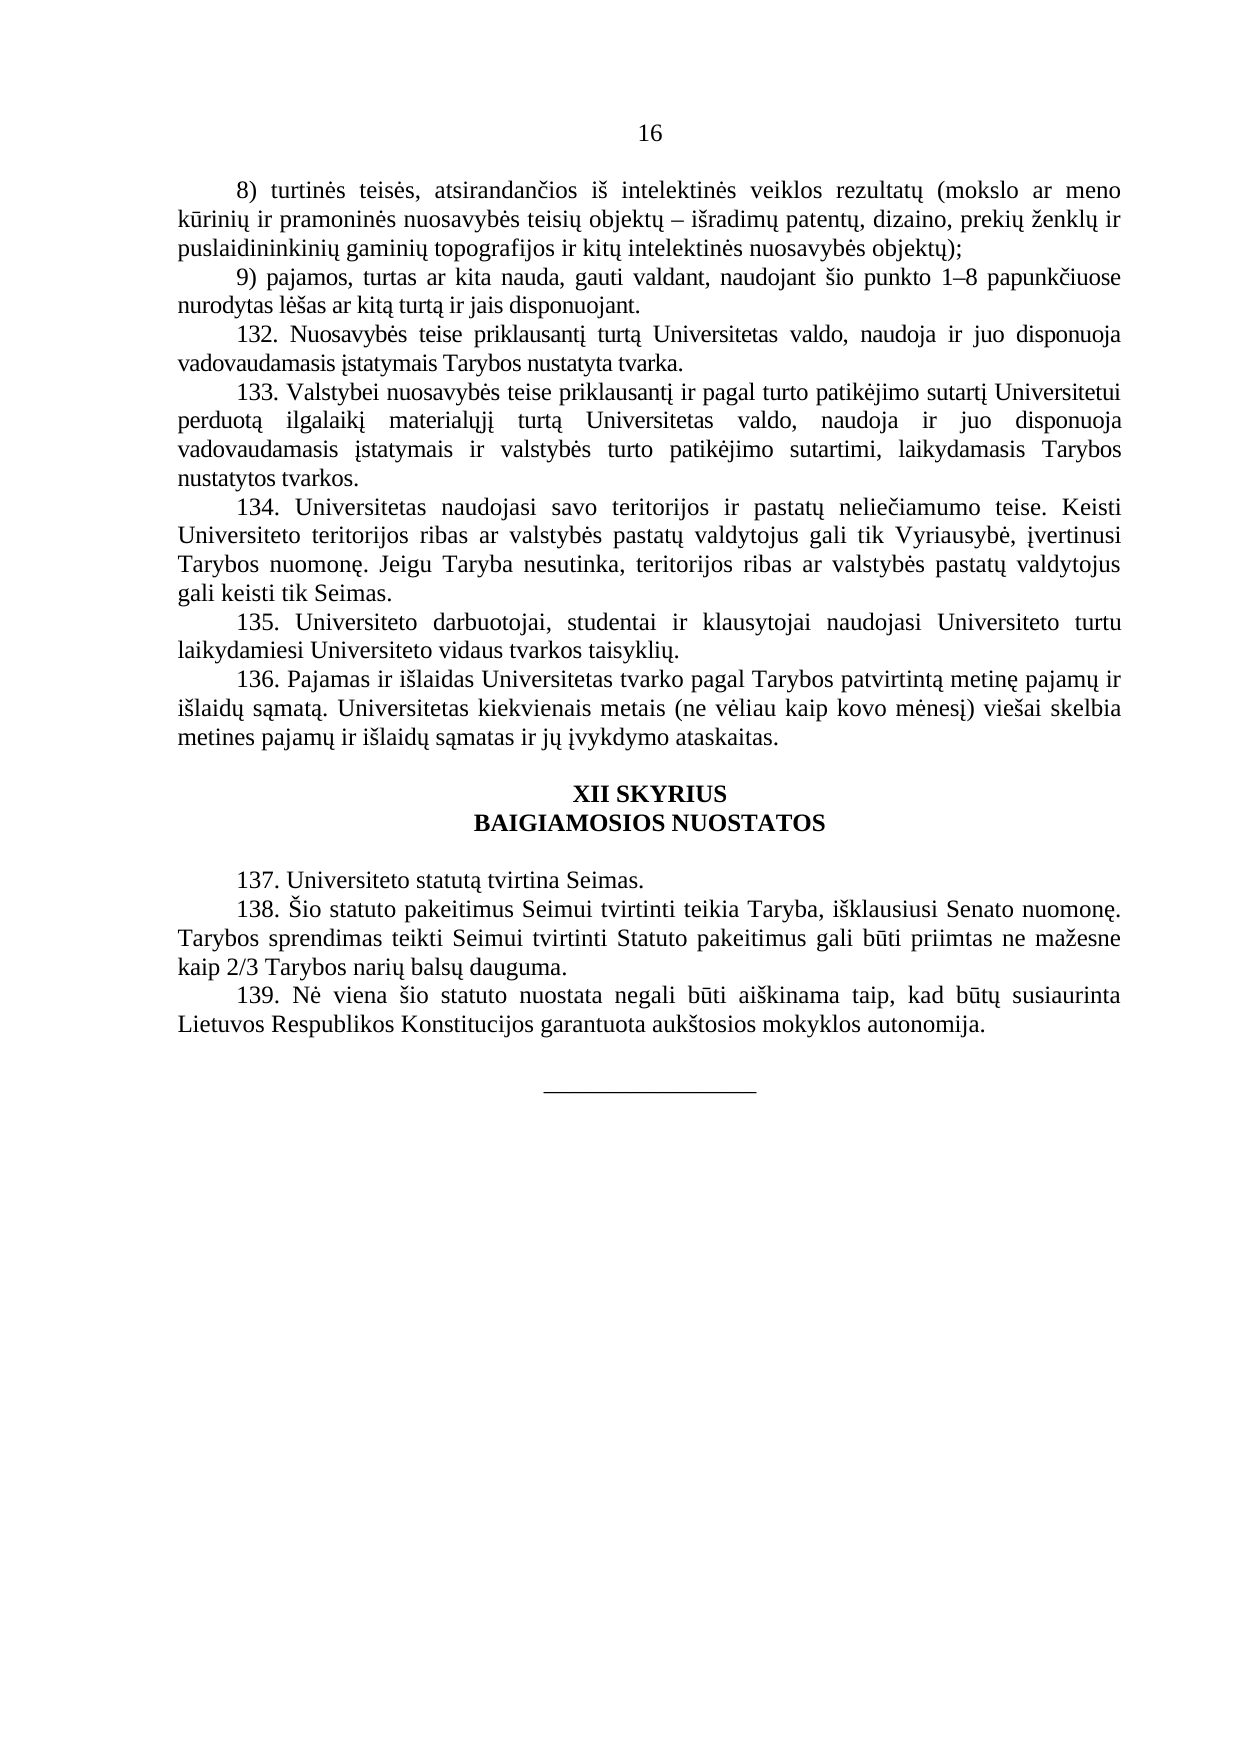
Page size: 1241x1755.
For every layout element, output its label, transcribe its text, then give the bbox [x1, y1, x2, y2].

text BAIGIAMOSIOS NUOSTATOS [177, 808, 1122, 837]
text 137. Universiteto statutą tvirtina Seimas. [177, 866, 1122, 894]
text XII SKYRIUS [177, 779, 1122, 808]
text 136. Pajamas ir išlaidas Universitetas tvarko pagal Tarybos patvirtintą metinę pajamų ir išlaidų sąmatą. Universitetas kiekvienais metais (ne vėliau kaip kovo mėnesį) viešai skelbia metines pajamų ir išlaidų sąmatas ir jų įvykdymo ataskaitas. [177, 664, 1122, 751]
text _________________ [177, 1067, 1122, 1096]
text 132. Nuosavybės teise priklausantį turtą Universitetas valdo, naudoja ir juo disponuoja vadovaudamasis įstatymais Tarybos nustatyta tvarka. [177, 319, 1122, 377]
text 8) turtinės teisės, atsirandančios iš intelektinės veiklos rezultatų (mokslo ar meno kūrinių ir pramoninės nuosavybės teisių objektų – išradimų patentų, dizaino, prekių ženklų ir puslaidininkinių gaminių topografijos ir kitų intelektinės nuosavybės objektų); [177, 176, 1122, 262]
text 138. Šio statuto pakeitimus Seimui tvirtinti teikia Taryba, išklausiusi Senato nuomonę. Tarybos sprendimas teikti Seimui tvirtinti Statuto pakeitimus gali būti priimtas ne mažesne kaip 2/3 Tarybos narių balsų dauguma. [177, 894, 1122, 981]
text 133. Valstybei nuosavybės teise priklausantį ir pagal turto patikėjimo sutartį Universitetui perduotą ilgalaikį materialųjį turtą Universitetas valdo, naudoja ir juo disponuoja vadovaudamasis įstatymais ir valstybės turto patikėjimo sutartimi, laikydamasis Tarybos nustatytos tvarkos. [177, 377, 1122, 492]
text 135. Universiteto darbuotojai, studentai ir klausytojai naudojasi Universiteto turtu laikydamiesi Universiteto vidaus tvarkos taisyklių. [177, 607, 1122, 664]
text 139. Nė viena šio statuto nuostata negali būti aiškinama taip, kad būtų susiaurinta Lietuvos Respublikos Konstitucijos garantuota aukštosios mokyklos autonomija. [177, 981, 1122, 1038]
text 134. Universitetas naudojasi savo teritorijos ir pastatų neliečiamumo teise. Keisti Universiteto teritorijos ribas ar valstybės pastatų valdytojus gali tik Vyriausybė, įvertinusi Tarybos nuomonę. Jeigu Taryba nesutinka, teritorijos ribas ar valstybės pastatų valdytojus gali keisti tik Seimas. [177, 492, 1122, 607]
text 9) pajamos, turtas ar kita nauda, gauti valdant, naudojant šio punkto 1–8 papunkčiuose nurodytas lėšas ar kitą turtą ir jais disponuojant. [177, 262, 1122, 319]
